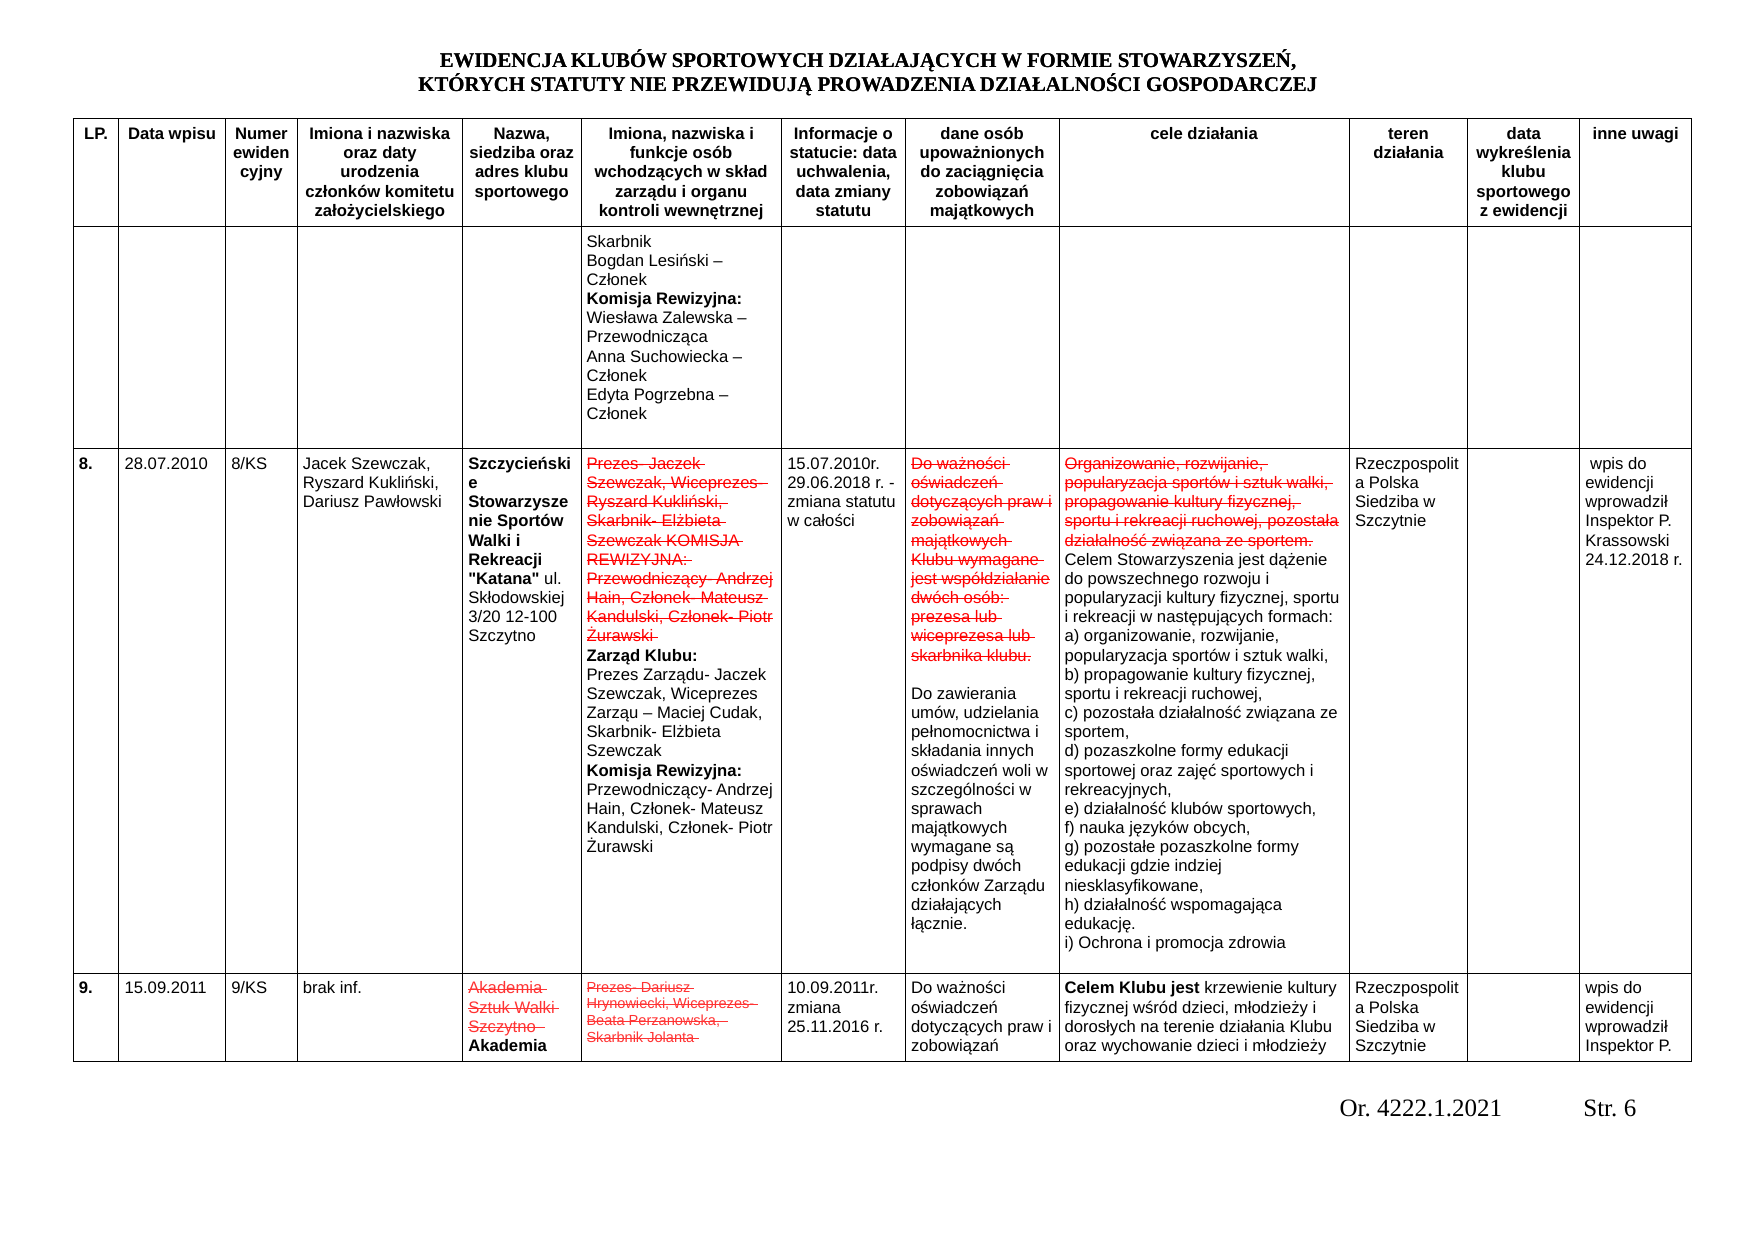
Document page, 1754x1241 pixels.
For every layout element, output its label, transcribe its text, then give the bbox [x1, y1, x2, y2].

table_cell [782, 227, 905, 448]
table_header inne uwagi [1580, 119, 1691, 226]
table_header Data wpisu [119, 119, 225, 226]
table_cell brak inf. [298, 974, 462, 1061]
table_cell 8/KS [226, 449, 297, 972]
table_cell 28.07.2010 [119, 449, 225, 972]
table_cell [1468, 974, 1579, 1061]
table_cell [463, 227, 581, 448]
table_cell Rzeczpospolita Polska Siedziba w Szczytnie [1350, 449, 1467, 972]
table_cell 15.09.2011 [119, 974, 225, 1061]
table_header dane osób upoważnionych do zaciągnięcia zobowiązań majątkowych [906, 119, 1059, 226]
table_header cele działania [1060, 119, 1349, 226]
table_cell [1468, 449, 1579, 972]
table_header LP. [74, 119, 118, 226]
table_cell 9/KS [226, 974, 297, 1061]
table_header Nazwa, siedziba oraz adres klubu sportowego [463, 119, 581, 226]
table_cell wpis do ewidencji wprowadził Inspektor P. [1580, 974, 1691, 1061]
table_cell [226, 227, 297, 448]
table_cell [298, 227, 462, 448]
table_cell [1468, 227, 1579, 448]
table_cell [119, 227, 225, 448]
table_cell Prezes- Jaczek Szewczak, Wiceprezes- Ryszard Kukliński, Skarbnik- Elżbieta Szewczak KOMISJA REWIZYJNA: Przewodniczący- Andrzej Hain, Członek- Mateusz Kandulski, Członek- Piotr Żurawski Zarząd Klubu: Prezes Zarządu- Jaczek Szewczak, Wiceprezes Zarząu – Maciej Cudak, Skarbnik- Elżbieta Szewczak Komisja Rewizyjna: Przewodniczący- Andrzej Hain, Członek- Mateusz Kandulski, Członek- Piotr Żurawski [582, 449, 781, 972]
table_cell 8. [74, 449, 118, 972]
table_cell [1580, 227, 1691, 448]
table_cell Akademia Sztuk Walki Szczytno Akademia [463, 974, 581, 1061]
table_header Informacje o statucie: data uchwalenia, data zmiany statutu [782, 119, 905, 226]
table_cell Organizowanie, rozwijanie, popularyzacja sportów i sztuk walki, propagowanie kultury fizycznej, sportu i rekreacji ruchowej, pozostała działalność związana ze sportem. Celem Stowarzyszenia jest dążenie do powszechnego rozwoju i popularyzacji kultury fizycznej, sportu i rekreacji w następujących formach: a) organizowanie, rozwijanie, popularyzacja sportów i sztuk walki, b) propagowanie kultury fizycznej, sportu i rekreacji ruchowej, c) pozostała działalność związana ze sportem, d) pozaszkolne formy edukacji sportowej oraz zajęć sportowych i rekreacyjnych, e) działalność klubów sportowych, f) nauka języków obcych, g) pozostałe pozaszkolne formy edukacji gdzie indziej niesklasyfikowane, h) działalność wspomagająca edukację. i) Ochrona i promocja zdrowia [1060, 449, 1349, 972]
table_header data wykreślenia klubu sportowego z ewidencji [1468, 119, 1579, 226]
table_header Numer ewidencyjny [226, 119, 297, 226]
table_cell [906, 227, 1059, 448]
table_header Imiona i nazwiska oraz daty urodzenia członków komitetu założycielskiego [298, 119, 462, 226]
table_cell Skarbnik Bogdan Lesiński – Członek Komisja Rewizyjna: Wiesława Zalewska – Przewodnicząca Anna Suchowiecka – Członek Edyta Pogrzebna – Członek [582, 227, 781, 448]
table_header teren działania [1350, 119, 1467, 226]
table_cell [74, 227, 118, 448]
table_cell Szczycieńskie Stowarzyszenie Sportów Walki i Rekreacji "Katana" ul. Skłodowskiej 3/20 12-100 Szczytno [463, 449, 581, 972]
table_cell wpis do ewidencji wprowadził Inspektor P. Krassowski 24.12.2018 r. [1580, 449, 1691, 972]
table_header Imiona, nazwiska i funkcje osób wchodzących w skład zarządu i organu kontroli wewnętrznej [582, 119, 781, 226]
table_cell 9. [74, 974, 118, 1061]
table_cell [1350, 227, 1467, 448]
table_cell Rzeczpospolita Polska Siedziba w Szczytnie [1350, 974, 1467, 1061]
table_cell Do ważności oświadczeń dotyczących praw i zobowiązań majątkowych Klubu wymagane jest współdziałanie dwóch osób: prezesa lub wiceprezesa lub skarbnika klubu. Do zawierania umów, udzielania pełnomocnictwa i składania innych oświadczeń woli w szczególności w sprawach majątkowych wymagane są podpisy dwóch członków Zarządu działających łącznie. [906, 449, 1059, 972]
table_cell Prezes- Dariusz Hrynowiecki, Wiceprezes- Beata Perzanowska, Skarbnik Jolanta [582, 974, 781, 1061]
table_cell 15.07.2010r. 29.06.2018 r. - zmiana statutu w całości [782, 449, 905, 972]
table_cell 10.09.2011r. zmiana 25.11.2016 r. [782, 974, 905, 1061]
table_cell [1060, 227, 1349, 448]
table_cell Do ważności oświadczeń dotyczących praw i zobowiązań [906, 974, 1059, 1061]
table_cell Celem Klubu jest krzewienie kultury fizycznej wśród dzieci, młodzieży i dorosłych na terenie działania Klubu oraz wychowanie dzieci i młodzieży [1060, 974, 1349, 1061]
table_cell Jacek Szewczak, Ryszard Kukliński, Dariusz Pawłowski [298, 449, 462, 972]
